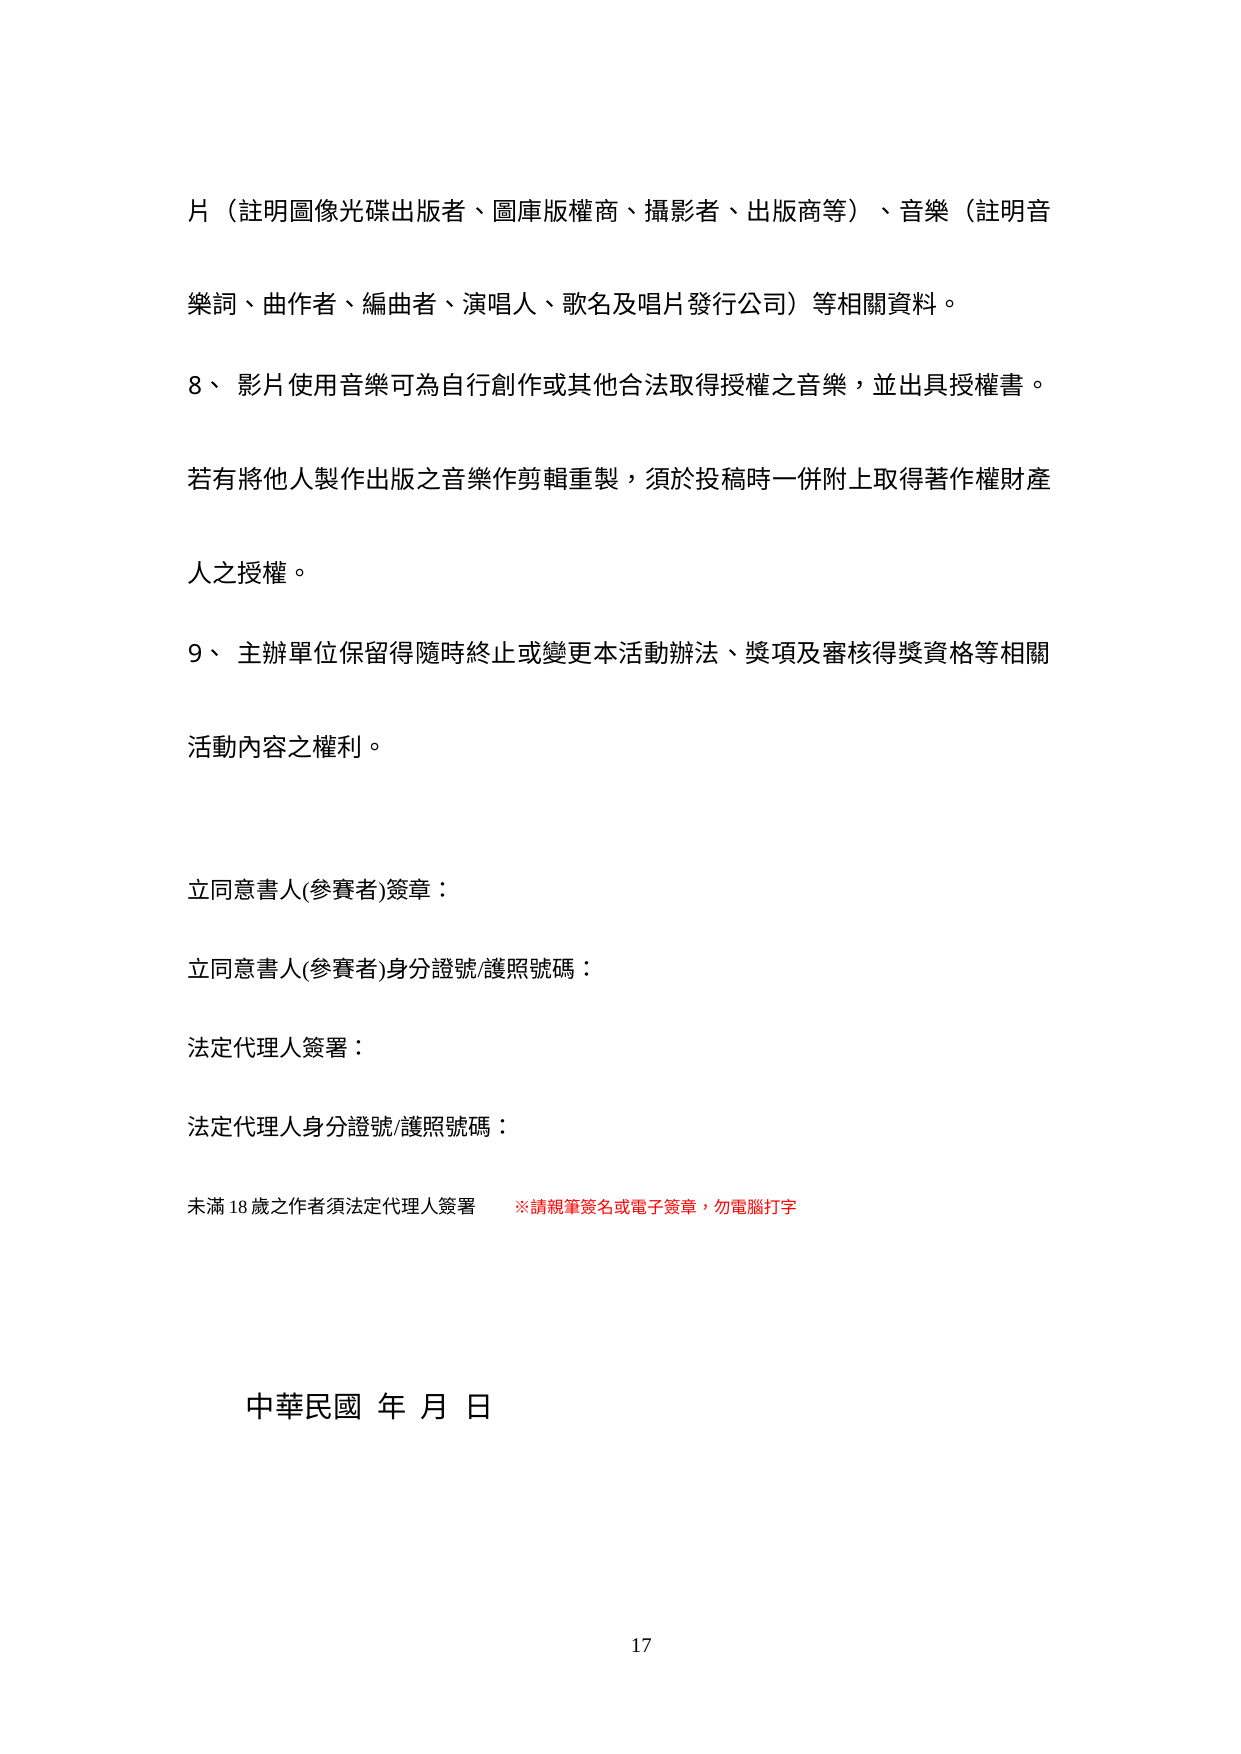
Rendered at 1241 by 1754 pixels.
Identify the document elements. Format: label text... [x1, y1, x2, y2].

text 立同意書人(參賽者)身分證號/護照號碼： [187, 926, 1053, 989]
list 片（註明圖像光碟出版者、圖庫版權商、攝影者、出版商等）、音樂（註明音樂詞、曲作者、編曲者、演唱人、歌名及唱片發行公司）等相關資料。 [187, 168, 1053, 324]
text 立同意書人(參賽者)簽章： [187, 847, 1053, 909]
text 法定代理人身分證號/護照號碼： [187, 1084, 1053, 1147]
list 影片使用音樂可為自行創作或其他合法取得授權之音樂，並出具授權書。若有將他人製作出版之音樂作剪輯重製，須於投稿時一併附上取得著作權財產人之授權。 [187, 342, 1053, 592]
list 主辦單位保留得隨時終止或變更本活動辦法、獎項及審核得獎資格等相關活動內容之權利。 [187, 610, 1053, 766]
text 中華民國 年 月 日 [187, 1378, 1053, 1428]
text 未滿18歲之作者須法定代理人簽署 ※請親筆簽名或電子簽章，勿電腦打字 [187, 1163, 1053, 1226]
text 法定代理人簽署： [187, 1005, 1053, 1068]
